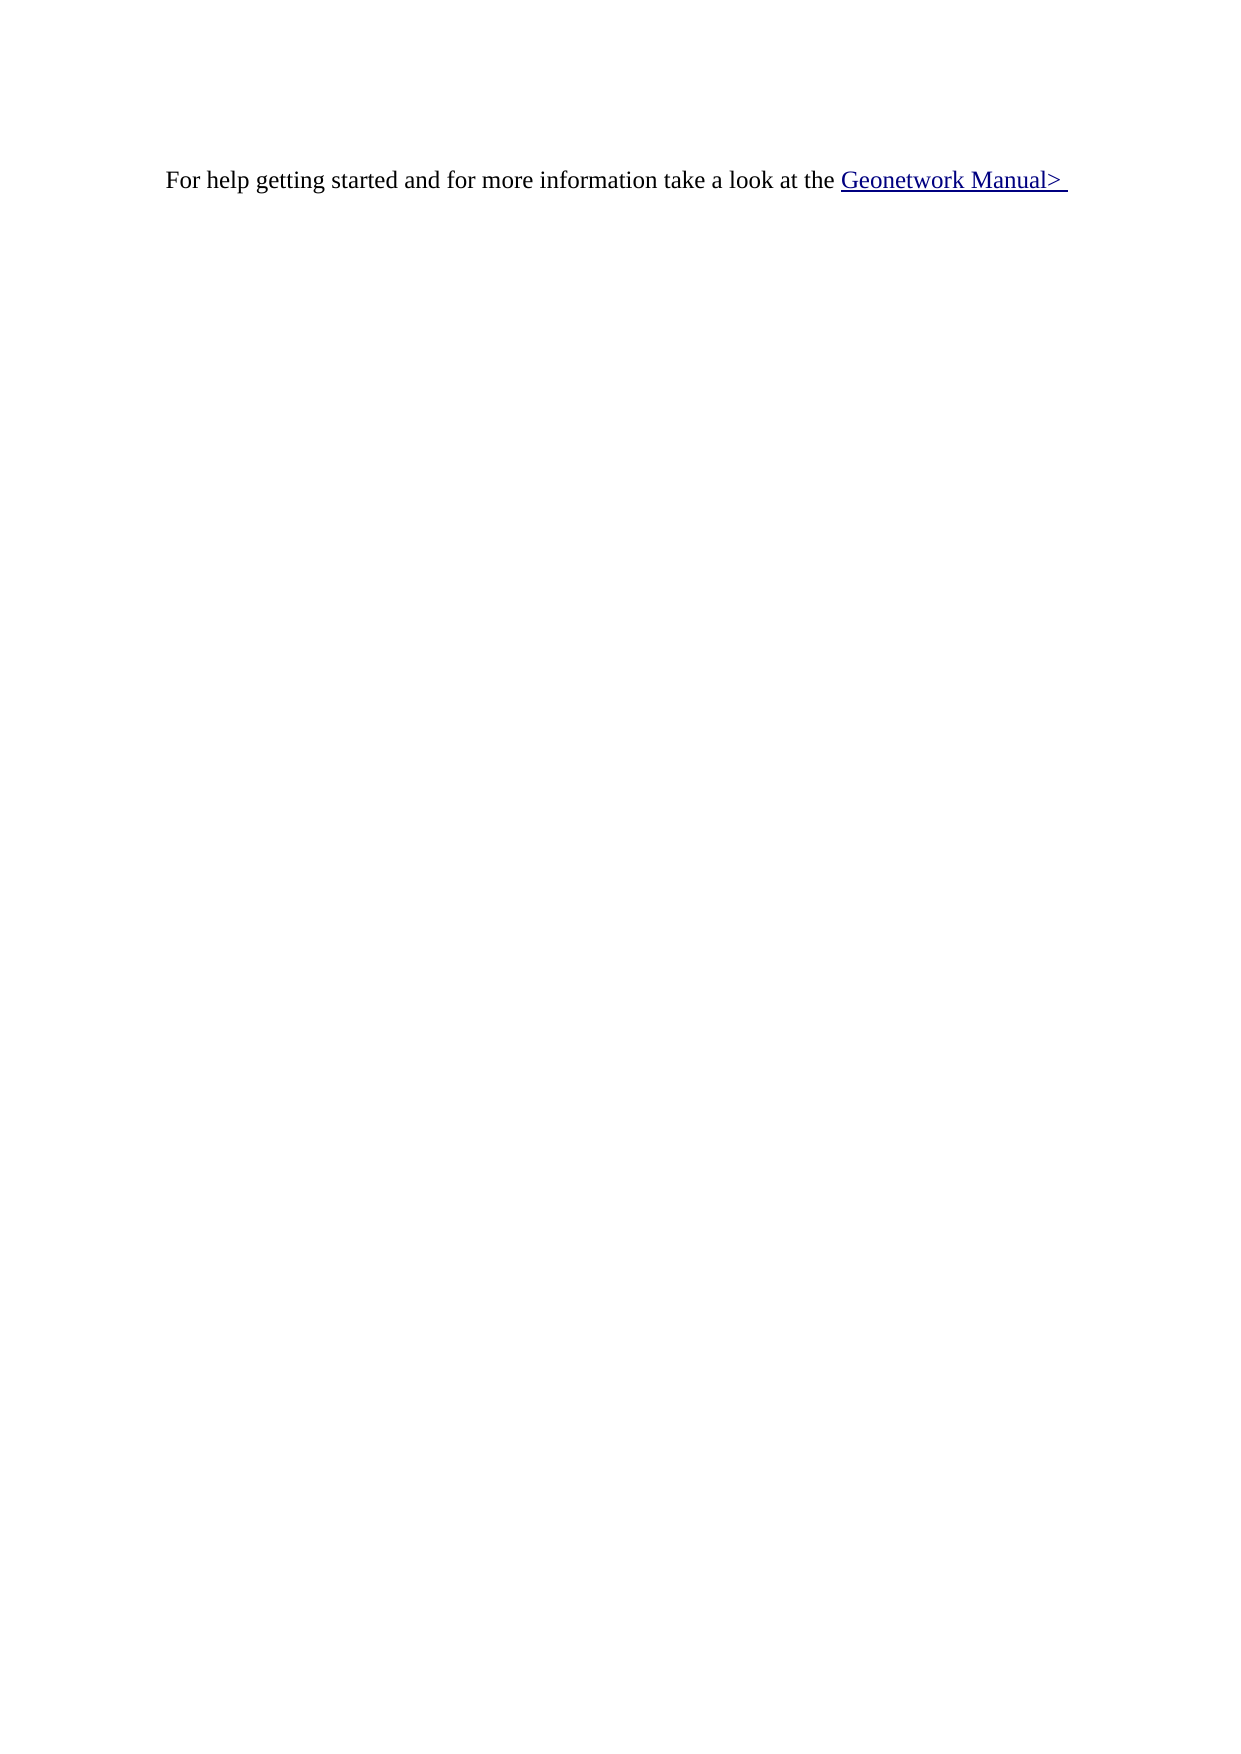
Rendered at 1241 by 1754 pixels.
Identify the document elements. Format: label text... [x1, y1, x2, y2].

text For help getting started and for more information take a look at the Geonetwork Manual> [165, 165, 1075, 194]
